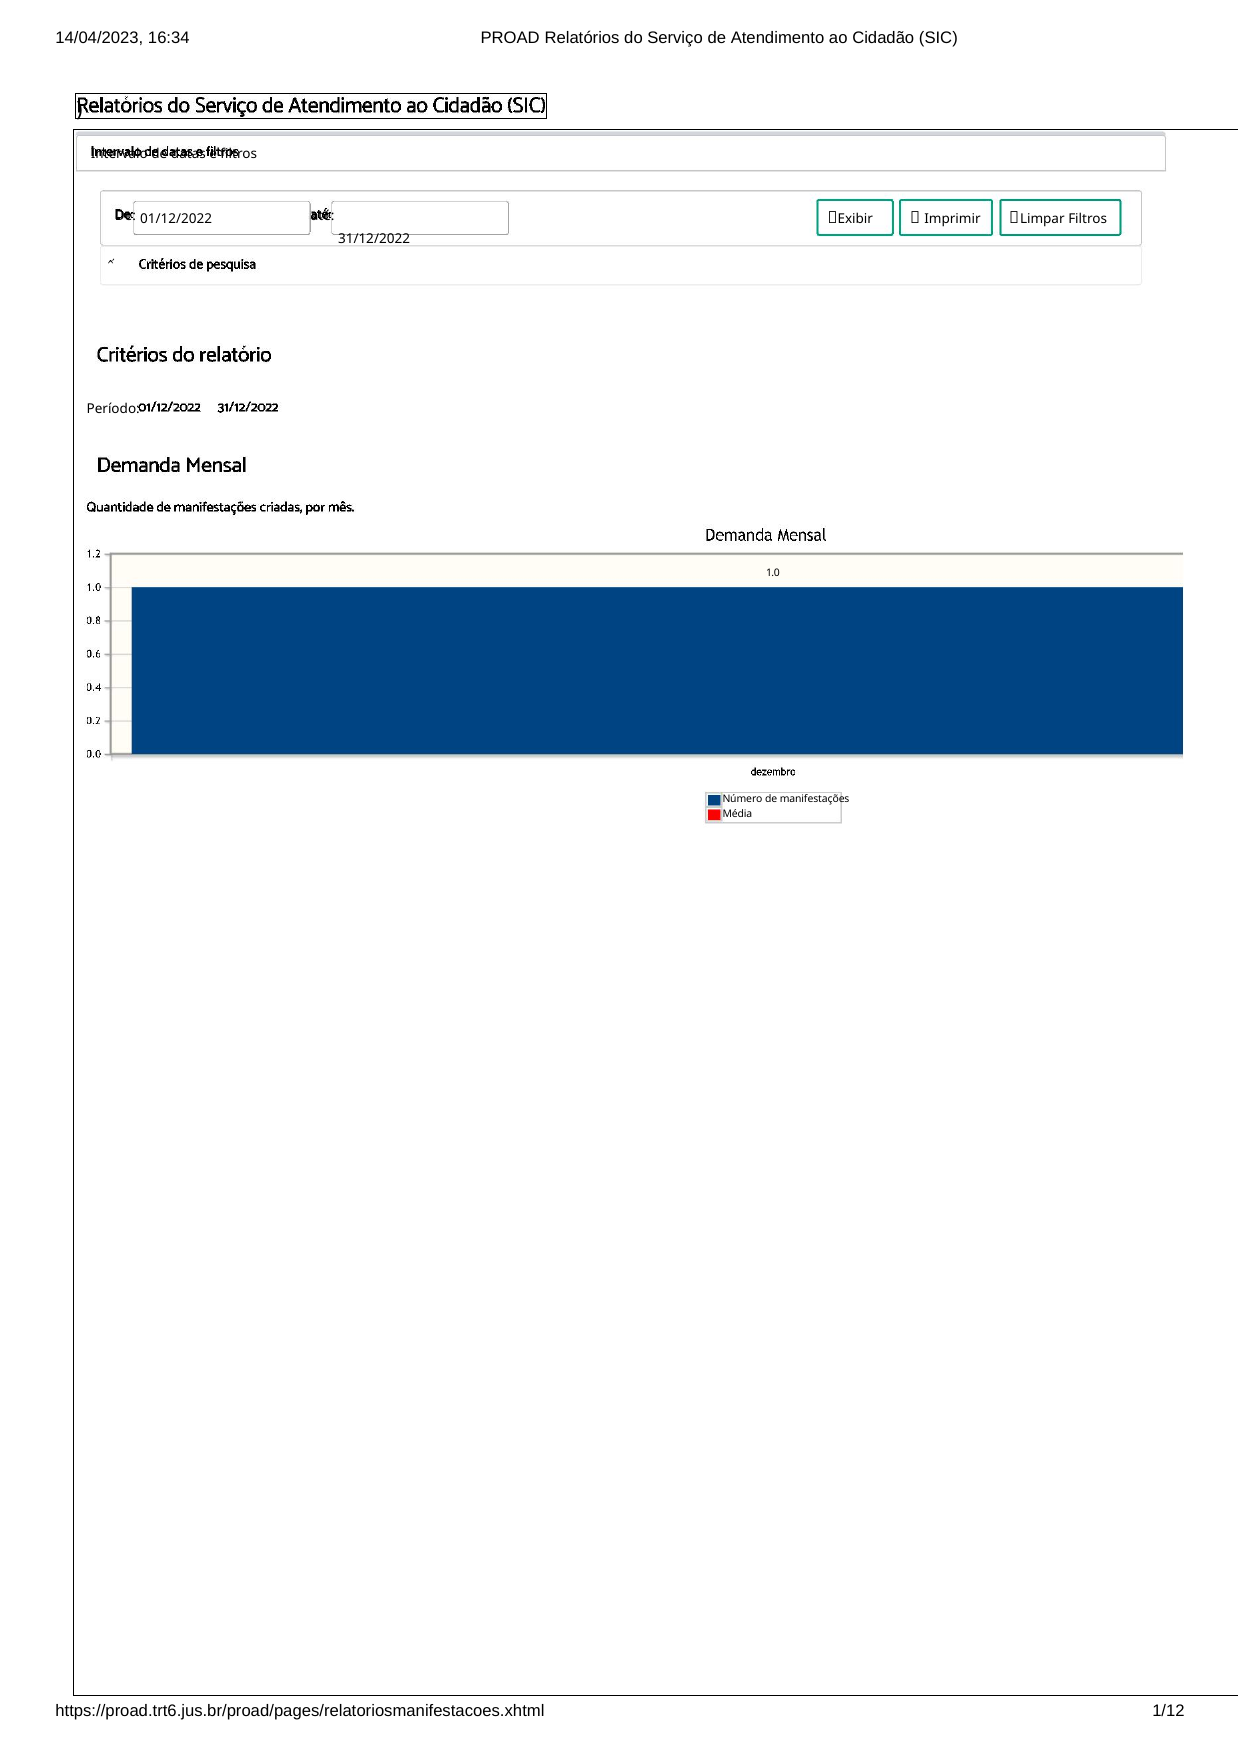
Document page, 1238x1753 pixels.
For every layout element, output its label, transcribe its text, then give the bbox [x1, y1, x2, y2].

text Período: [86, 396, 304, 418]
text 01/12/2022 [140, 206, 223, 228]
text Número de manifestações [722, 793, 858, 805]
text  Imprimir [910, 206, 998, 228]
text até: [311, 203, 419, 225]
text Média [722, 808, 858, 820]
text 1 [766, 567, 771, 579]
text  [114, 258, 157, 275]
text 31/12/2022 [338, 225, 419, 247]
text .0 [771, 567, 796, 579]
picture [74, 130, 1238, 1695]
text 1 [55, 29, 64, 47]
text https://proad.trt6.jus.br/proad/pages/relatoriosmanifestacoes.xhtml [55, 1702, 569, 1720]
text PROAD Relatórios do Serviço de Atendimento ao Cidadão (SIC) [480, 29, 982, 47]
text ) [76, 89, 570, 123]
text Intervalo de datas e filtros [91, 141, 261, 163]
text De: [114, 203, 153, 225]
text Limpar Filtros [1009, 206, 1126, 228]
text 1/12 [1152, 1702, 1209, 1720]
text 4/04/2023, 16:34 [64, 29, 214, 47]
text Exibir [827, 206, 899, 228]
